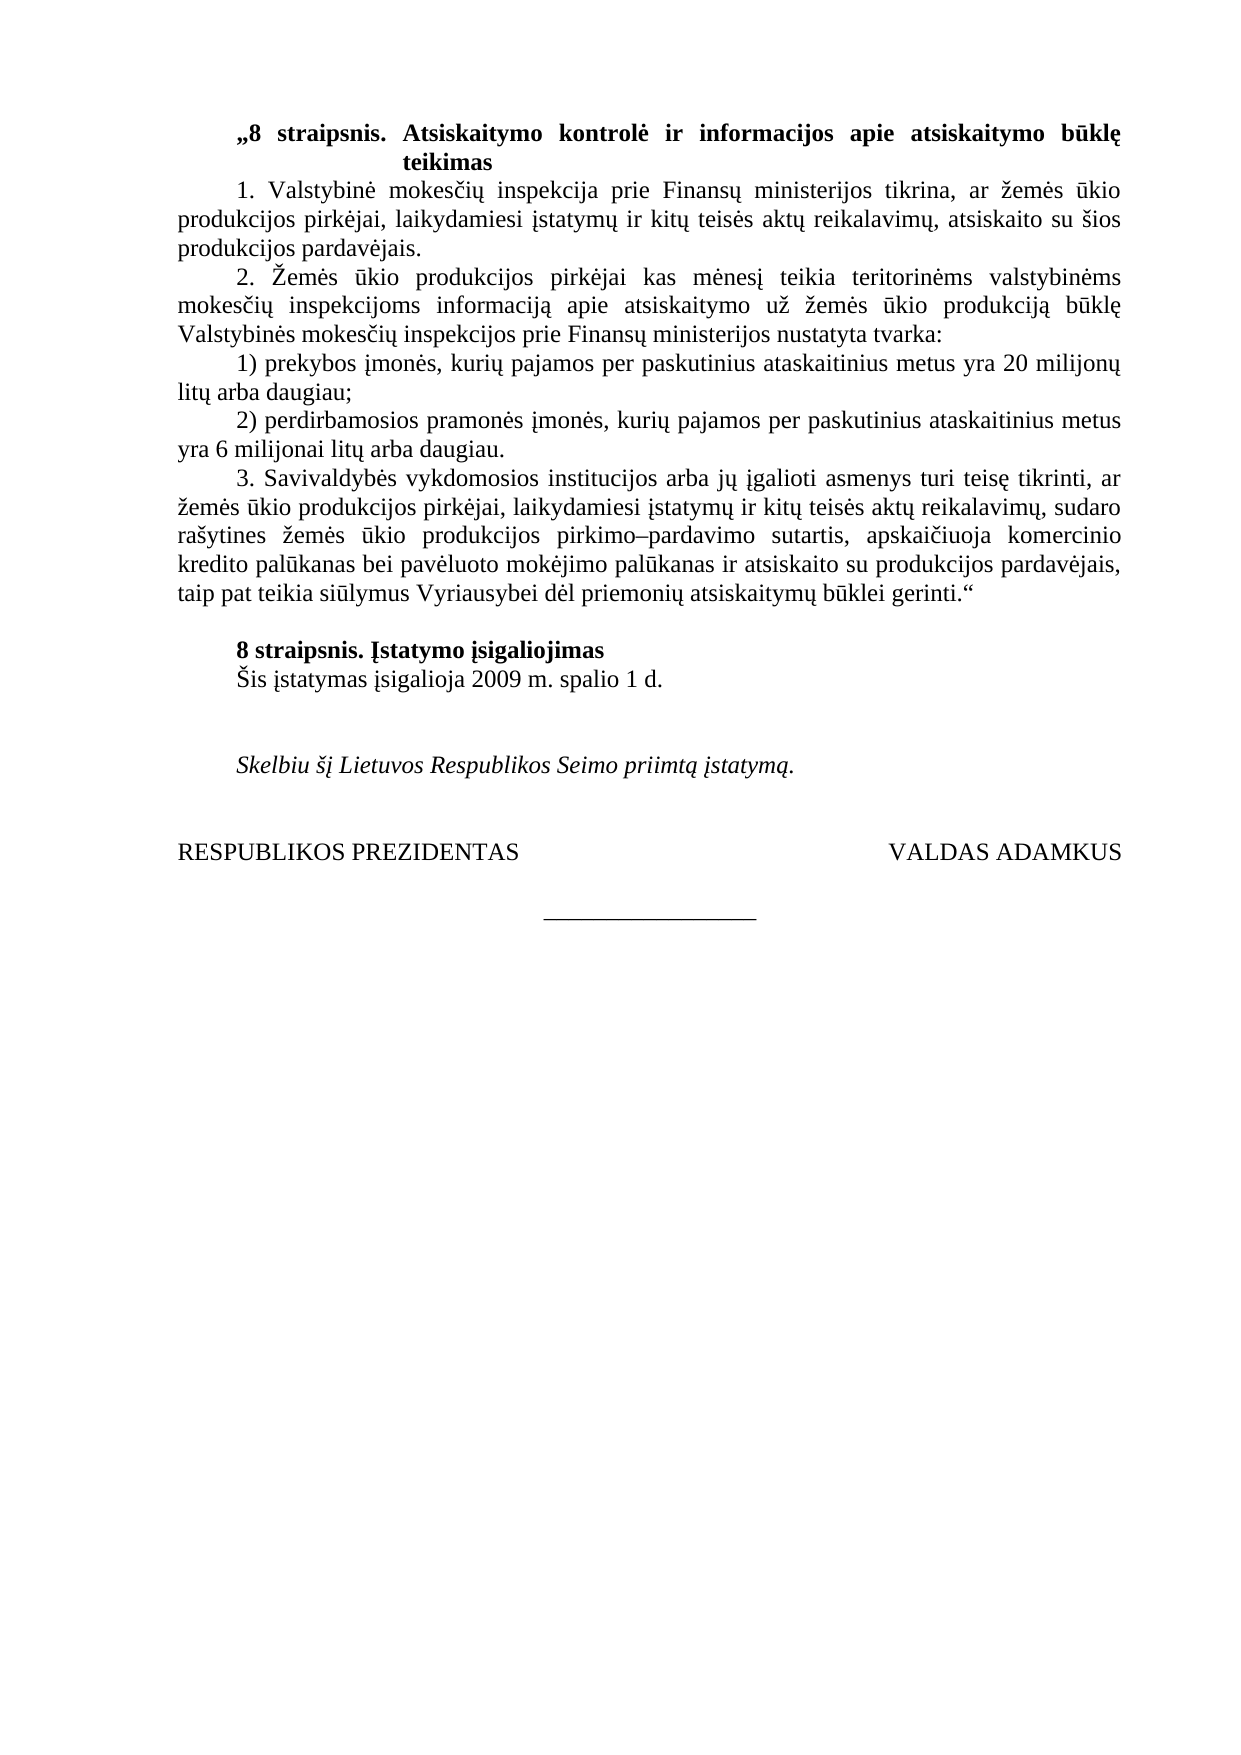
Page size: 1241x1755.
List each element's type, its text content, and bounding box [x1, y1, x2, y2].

text 1) prekybos įmonės, kurių pajamos per paskutinius ataskaitinius metus yra 20 milijonų litų arba daugiau; [177, 348, 1122, 406]
text RESPUBLIKOS PREZIDENTAS VALDAS ADAMKUS [177, 837, 1122, 866]
text 2. Žemės ūkio produkcijos pirkėjai kas mėnesį teikia teritorinėms valstybinėms mokesčių inspekcijoms informaciją apie atsiskaitymo už žemės ūkio produkciją būklę Valstybinės mokesčių inspekcijos prie Finansų ministerijos nustatyta tvarka: [177, 262, 1122, 348]
text Šis įstatymas įsigalioja 2009 m. spalio 1 d. [177, 664, 1122, 693]
text _________________ [177, 894, 1122, 923]
text 1. Valstybinė mokesčių inspekcija prie Finansų ministerijos tikrina, ar žemės ūkio produkcijos pirkėjai, laikydamiesi įstatymų ir kitų teisės aktų reikalavimų, atsiskaito su šios produkcijos pardavėjais. [177, 176, 1122, 262]
text „8 straipsnis. Atsiskaitymo kontrolė ir informacijos apie atsiskaitymo būklę teikimas [236, 118, 1122, 176]
text 3. Savivaldybės vykdomosios institucijos arba jų įgalioti asmenys turi teisę tikrinti, ar žemės ūkio produkcijos pirkėjai, laikydamiesi įstatymų ir kitų teisės aktų reikalavimų, sudaro rašytines žemės ūkio produkcijos pirkimo–pardavimo sutartis, apskaičiuoja komercinio kredito palūkanas bei pavėluoto mokėjimo palūkanas ir atsiskaito su produkcijos pardavėjais, taip pat teikia siūlymus Vyriausybei dėl priemonių atsiskaitymų būklei gerinti.“ [177, 463, 1122, 607]
text 8 straipsnis. Įstatymo įsigaliojimas [177, 636, 1122, 664]
text Skelbiu šį Lietuvos Respublikos Seimo priimtą įstatymą. [177, 751, 1122, 779]
text 2) perdirbamosios pramonės įmonės, kurių pajamos per paskutinius ataskaitinius metus yra 6 milijonai litų arba daugiau. [177, 406, 1122, 463]
